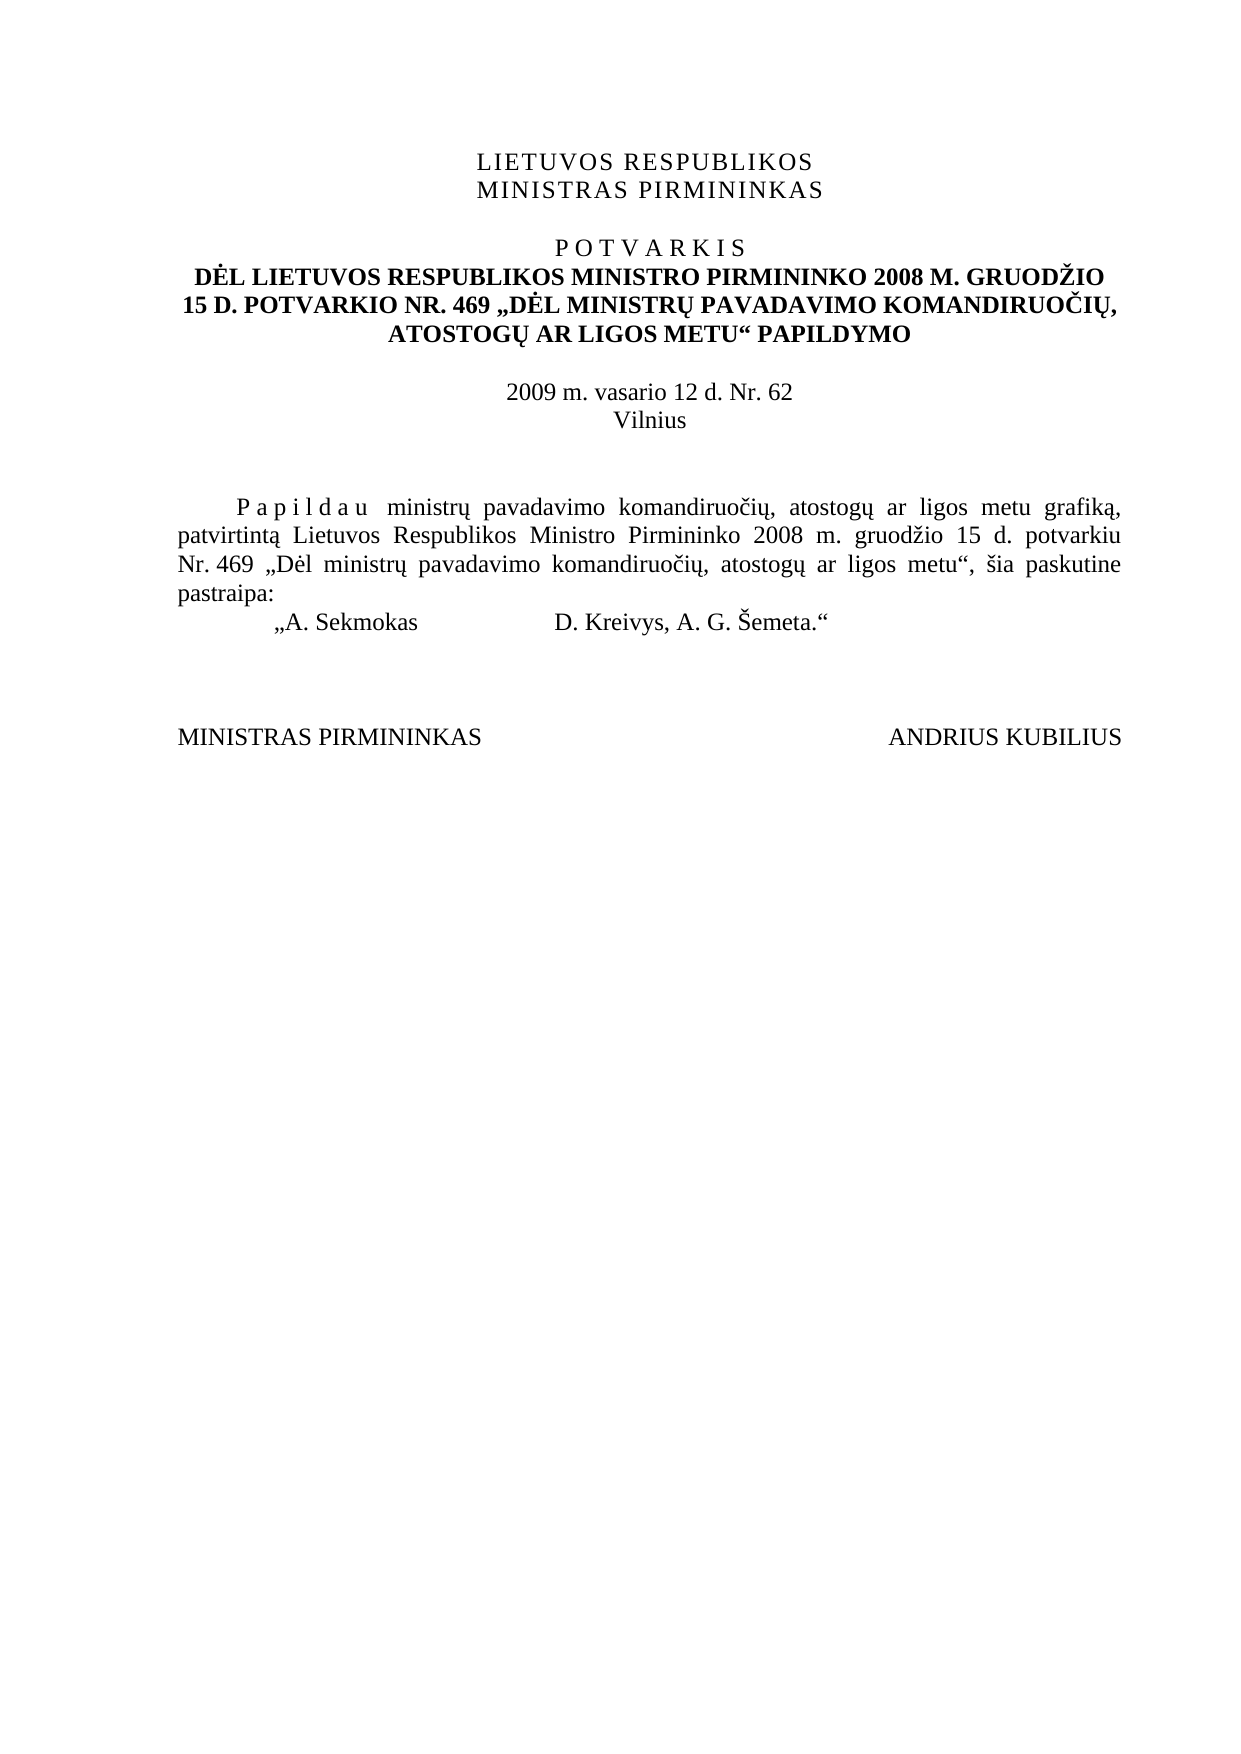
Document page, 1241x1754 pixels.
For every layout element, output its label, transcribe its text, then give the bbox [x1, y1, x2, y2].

text MINISTRAS PIRMININKAS ANDRIUS KUBILIUS [177, 722, 1122, 751]
text DĖL LIETUVOS RESPUBLIKOS MINISTRO PIRMININKO 2008 M. GRUODŽIO 15 D. POTVARKIO NR. 469 „DĖL MINISTRŲ PAVADAVIMO KOMANDIRUOČIŲ, ATOSTOGŲ AR LIGOS METU“ PAPILDYMO [177, 262, 1122, 348]
text 2009 m. vasario 12 d. Nr. 62 [177, 377, 1122, 406]
table_header „A. Sekmokas [262, 607, 543, 636]
text Vilnius [177, 406, 1122, 434]
table_header D. Kreivys, A. G. Šemeta.“ [543, 607, 1133, 636]
text POTVARKIS [177, 233, 1122, 262]
text LIETUVOS RESPUBLIKOS MINISTRAS PIRMININKAS [177, 147, 1122, 204]
text Papildau ministrų pavadavimo komandiruočių, atostogų ar ligos metu grafiką, patvirtintą Lietuvos Respublikos Ministro Pirmininko 2008 m. gruodžio 15 d. potvarkiu Nr. 469 „Dėl ministrų pavadavimo komandiruočių, atostogų ar ligos metu“, šia paskutine pastraipa: [177, 492, 1122, 607]
